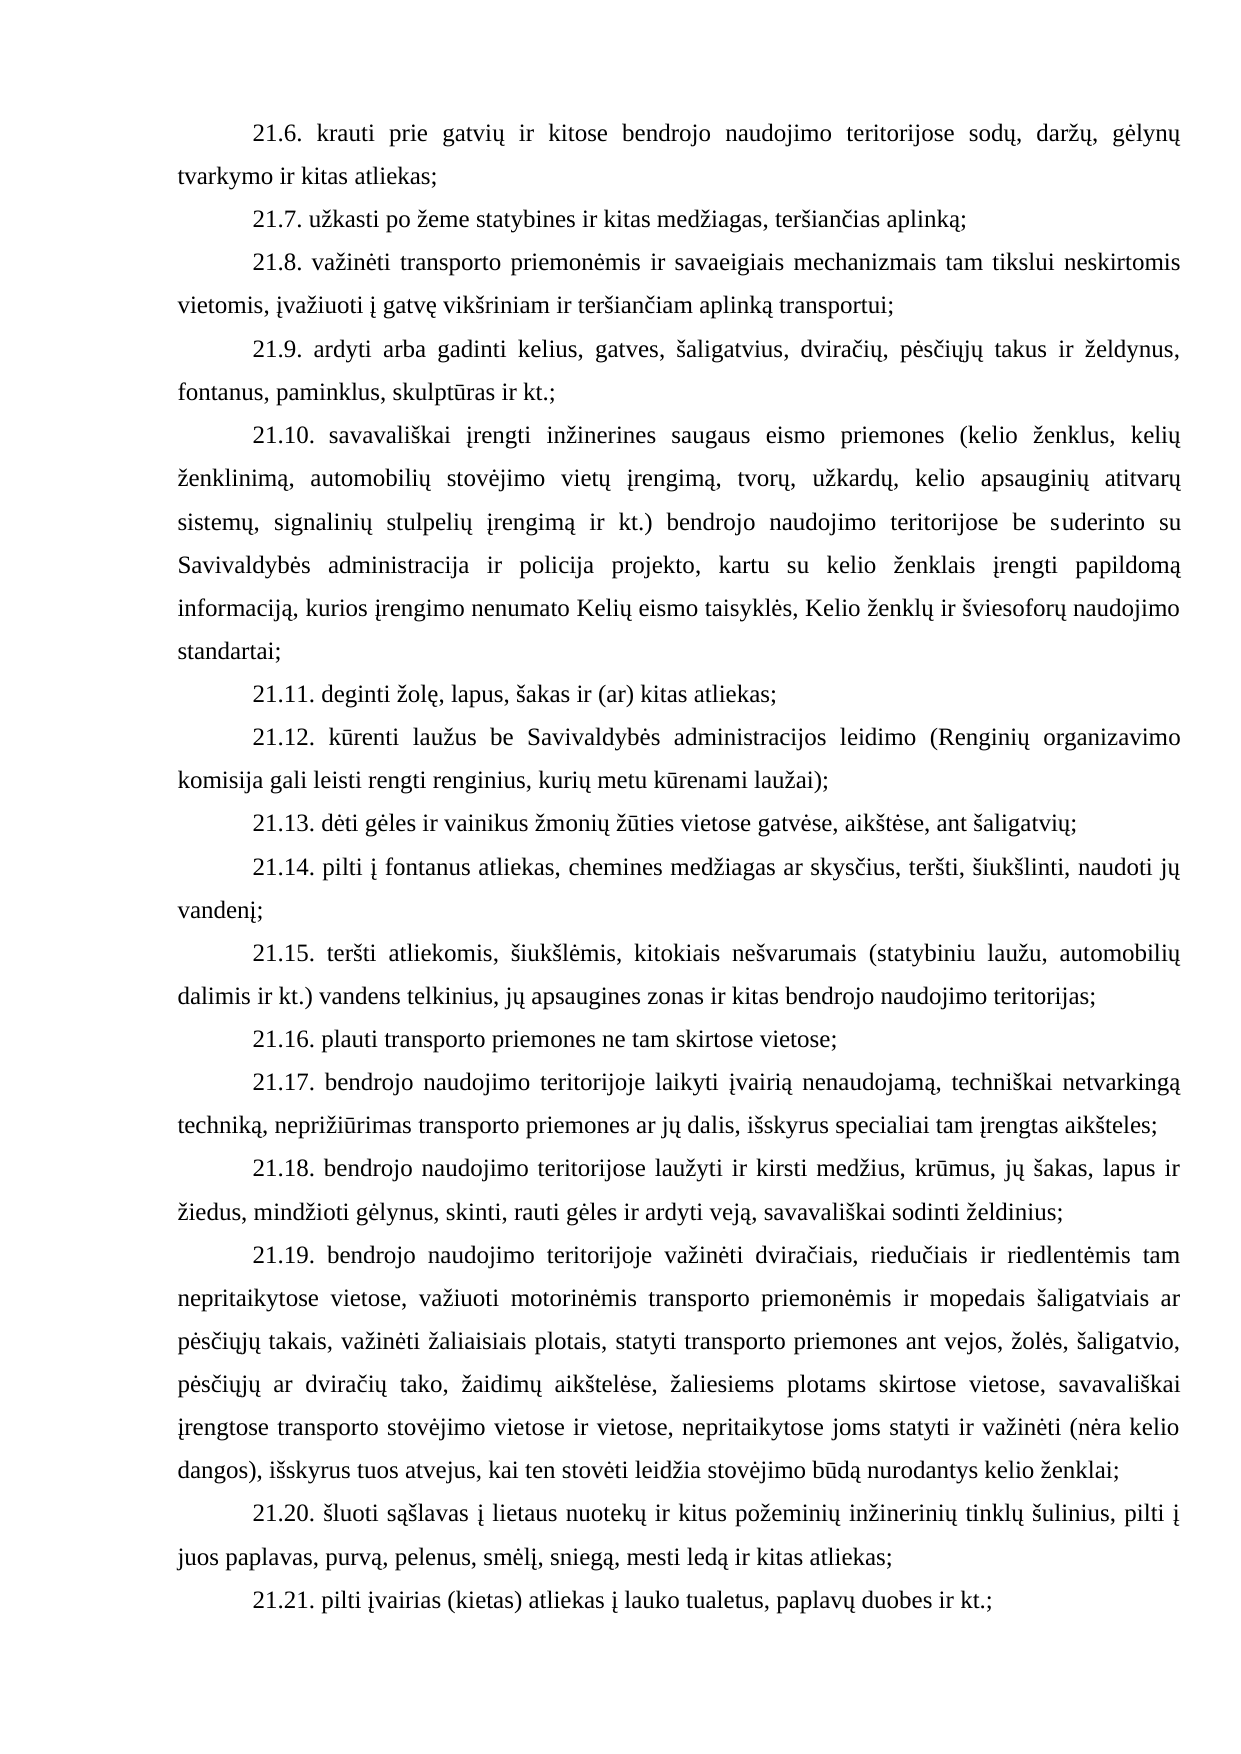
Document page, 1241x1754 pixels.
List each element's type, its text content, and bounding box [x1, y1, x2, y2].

text 21.12. kūrenti laužus be Savivaldybės administracijos leidimo (Renginių organizavimo komisija gali leisti rengti renginius, kurių metu kūrenami laužai); [177, 722, 1181, 794]
text 21.16. plauti transporto priemones ne tam skirtose vietose; [177, 1024, 1181, 1053]
text 21.15. teršti atliekomis, šiukšlėmis, kitokiais nešvarumais (statybiniu laužu, automobilių dalimis ir kt.) vandens telkinius, jų apsaugines zonas ir kitas bendrojo naudojimo teritorijas; [177, 938, 1181, 1010]
text 21.9. ardyti arba gadinti kelius, gatves, šaligatvius, dviračių, pėsčiųjų takus ir želdynus, fontanus, paminklus, skulptūras ir kt.; [177, 334, 1181, 406]
text 21.21. pilti įvairias (kietas) atliekas į lauko tualetus, paplavų duobes ir kt.; [177, 1585, 1181, 1613]
text 21.18. bendrojo naudojimo teritorijose laužyti ir kirsti medžius, krūmus, jų šakas, lapus ir žiedus, mindžioti gėlynus, skinti, rauti gėles ir ardyti veją, savavališkai sodinti želdinius; [177, 1153, 1181, 1225]
text 21.10. savavališkai įrengti inžinerines saugaus eismo priemones (kelio ženklus, kelių ženklinimą, automobilių stovėjimo vietų įrengimą, tvorų, užkardų, kelio apsauginių atitvarų sistemų, signalinių stulpelių įrengimą ir kt.) bendrojo naudojimo teritorijose be suderinto su Savivaldybės administracija ir policija projekto, kartu su kelio ženklais įrengti papildomą informaciją, kurios įrengimo nenumato Kelių eismo taisyklės, Kelio ženklų ir šviesoforų naudojimo standartai; [177, 420, 1181, 665]
text 21.8. važinėti transporto priemonėmis ir savaeigiais mechanizmais tam tikslui neskirtomis vietomis, įvažiuoti į gatvę vikšriniam ir teršiančiam aplinką transportui; [177, 247, 1181, 319]
text 21.17. bendrojo naudojimo teritorijoje laikyti įvairią nenaudojamą, techniškai netvarkingą techniką, neprižiūrimas transporto priemones ar jų dalis, išskyrus specialiai tam įrengtas aikšteles; [177, 1067, 1181, 1139]
text 21.6. krauti prie gatvių ir kitose bendrojo naudojimo teritorijose sodų, daržų, gėlynų tvarkymo ir kitas atliekas; [177, 118, 1181, 190]
text 21.7. užkasti po žeme statybines ir kitas medžiagas, teršiančias aplinką; [177, 204, 1181, 233]
text 21.13. dėti gėles ir vainikus žmonių žūties vietose gatvėse, aikštėse, ant šaligatvių; [177, 808, 1181, 837]
text 21.20. šluoti sąšlavas į lietaus nuotekų ir kitus požeminių inžinerinių tinklų šulinius, pilti į juos paplavas, purvą, pelenus, smėlį, sniegą, mesti ledą ir kitas atliekas; [177, 1498, 1181, 1570]
text 21.11. deginti žolę, lapus, šakas ir (ar) kitas atliekas; [177, 679, 1181, 708]
text 21.19. bendrojo naudojimo teritorijoje važinėti dviračiais, riedučiais ir riedlentėmis tam nepritaikytose vietose, važiuoti motorinėmis transporto priemonėmis ir mopedais šaligatviais ar pėsčiųjų takais, važinėti žaliaisiais plotais, statyti transporto priemones ant vejos, žolės, šaligatvio, pėsčiųjų ar dviračių tako, žaidimų aikštelėse, žaliesiems plotams skirtose vietose, savavališkai įrengtose transporto stovėjimo vietose ir vietose, nepritaikytose joms statyti ir važinėti (nėra kelio dangos), išskyrus tuos atvejus, kai ten stovėti leidžia stovėjimo būdą nurodantys kelio ženklai; [177, 1240, 1181, 1484]
text 21.14. pilti į fontanus atliekas, chemines medžiagas ar skysčius, teršti, šiukšlinti, naudoti jų vandenį; [177, 852, 1181, 923]
